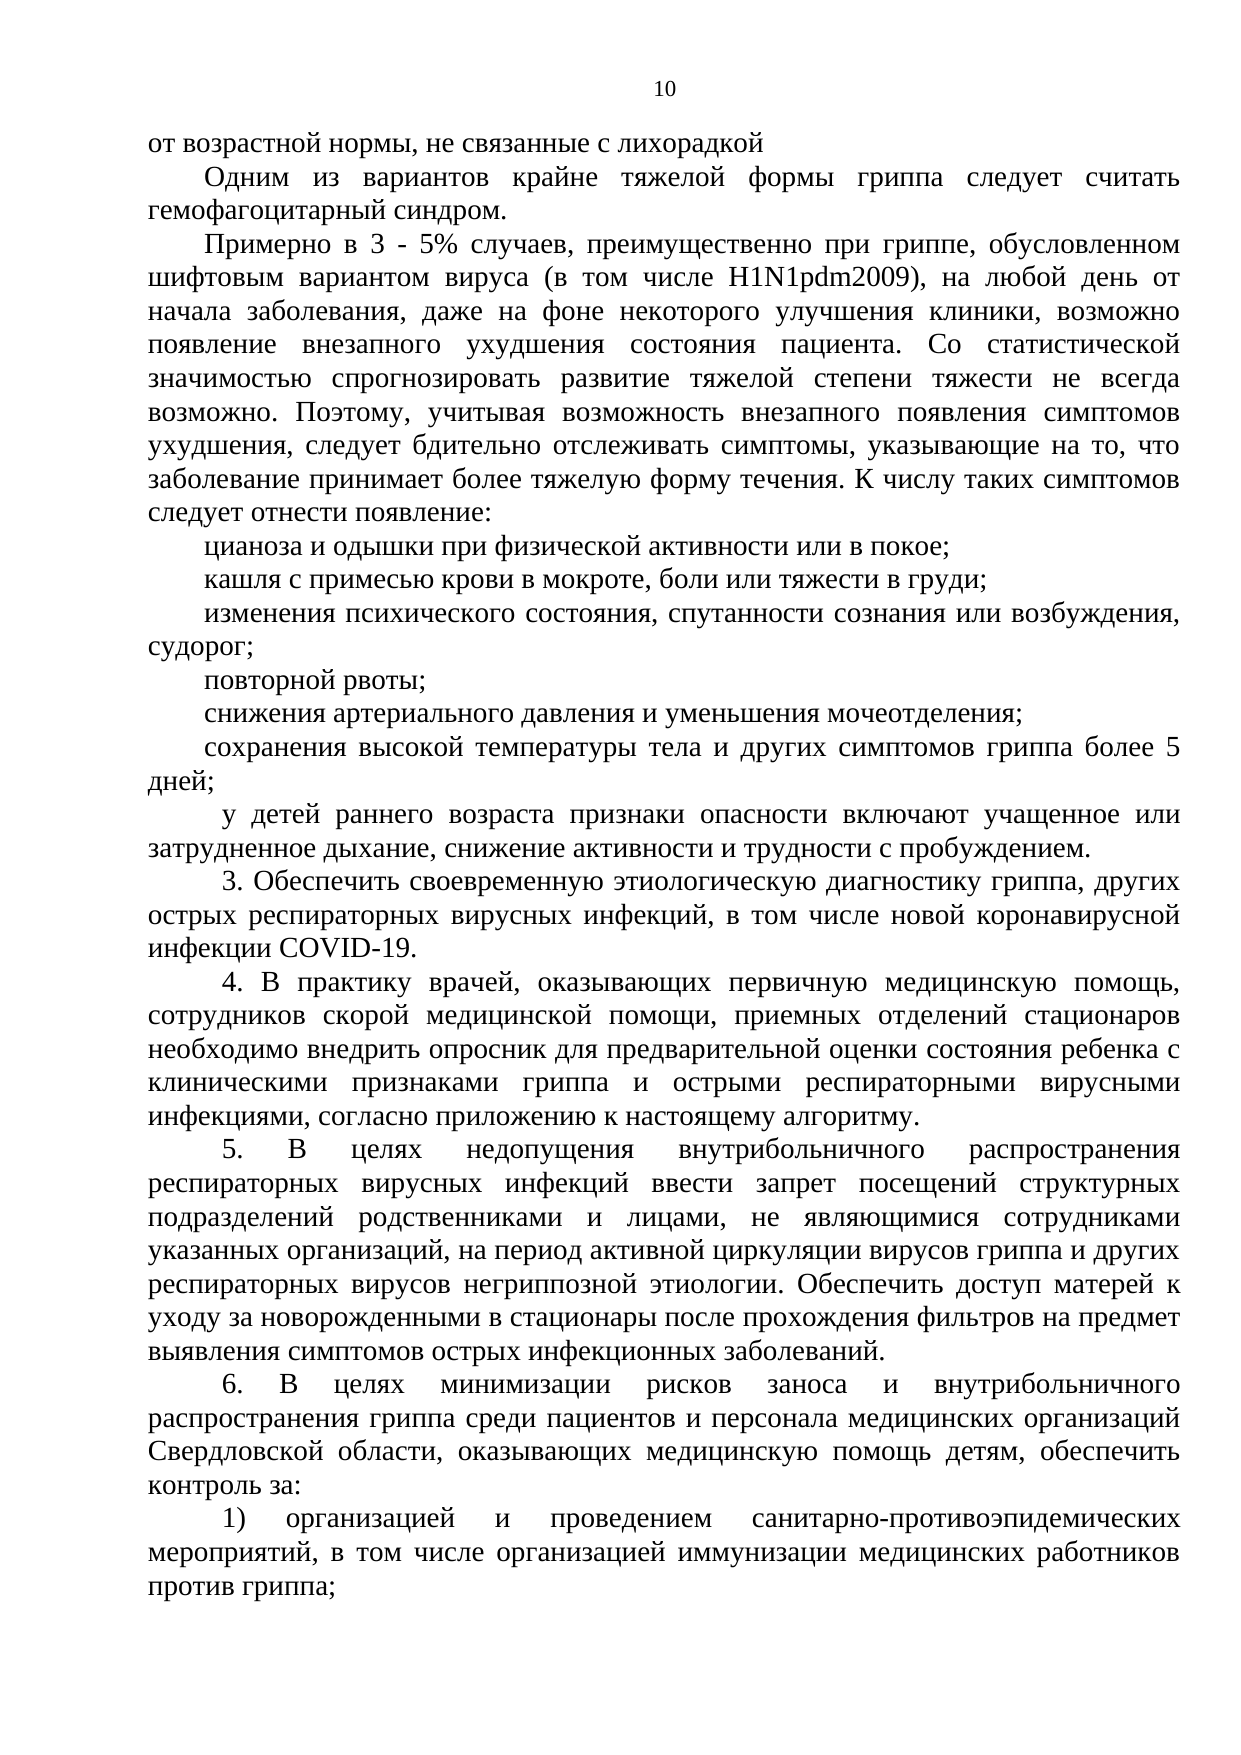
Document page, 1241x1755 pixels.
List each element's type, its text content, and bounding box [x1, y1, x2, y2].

text 6. В целях минимизации рисков заноса и внутрибольничного распространения гриппа среди пациентов и персонала медицинских организаций Свердловской области, оказывающих медицинскую помощь детям, обеспечить контроль за: [148, 1366, 1181, 1501]
text кашля с примесью крови в мокроте, боли или тяжести в груди; [148, 561, 1181, 595]
text 5. В целях недопущения внутрибольничного распространения респираторных вирусных инфекций ввести запрет посещений структурных подразделений родственниками и лицами, не являющимися сотрудниками указанных организаций, на период активной циркуляции вирусов гриппа и других респираторных вирусов негриппозной этиологии. Обеспечить доступ матерей к уходу за новорожденными в стационары после прохождения фильтров на предмет выявления симптомов острых инфекционных заболеваний. [148, 1132, 1181, 1366]
text 4. В практику врачей, оказывающих первичную медицинскую помощь, сотрудников скорой медицинской помощи, приемных отделений стационаров необходимо внедрить опросник для предварительной оценки состояния ребенка с клиническими признаками гриппа и острыми респираторными вирусными инфекциями, согласно приложению к настоящему алгоритму. [148, 964, 1181, 1132]
text 1) организацией и проведением санитарно-противоэпидемических мероприятий, в том числе организацией иммунизации медицинских работников против гриппа; [148, 1501, 1181, 1601]
text 3. Обеспечить своевременную этиологическую диагностику гриппа, других острых респираторных вирусных инфекций, в том числе новой коронавирусной инфекции COVID-19. [148, 863, 1181, 964]
text у детей раннего возраста признаки опасности включают учащенное или затрудненное дыхание, снижение активности и трудности с пробуждением. [148, 796, 1181, 863]
text Примерно в 3 - 5% случаев, преимущественно при гриппе, обусловленном шифтовым вариантом вируса (в том числе H1N1pdm2009), на любой день от начала заболевания, даже на фоне некоторого улучшения клиники, возможно появление внезапного ухудшения состояния пациента. Со статистической значимостью спрогнозировать развитие тяжелой степени тяжести не всегда возможно. Поэтому, учитывая возможность внезапного появления симптомов ухудшения, следует бдительно отслеживать симптомы, указывающие на то, что заболевание принимает более тяжелую форму течения. К числу таких симптомов следует отнести появление: [148, 226, 1181, 528]
text повторной рвоты; [148, 662, 1181, 696]
text сохранения высокой температуры тела и других симптомов гриппа более 5 дней; [148, 729, 1181, 796]
text изменения психического состояния, спутанности сознания или возбуждения, судорог; [148, 595, 1181, 662]
text от возрастной нормы, не связанные с лихорадкой [148, 125, 1181, 159]
text снижения артериального давления и уменьшения мочеотделения; [148, 696, 1181, 729]
text цианоза и одышки при физической активности или в покое; [148, 528, 1181, 561]
text Одним из вариантов крайне тяжелой формы гриппа следует считать гемофагоцитарный синдром. [148, 159, 1181, 226]
